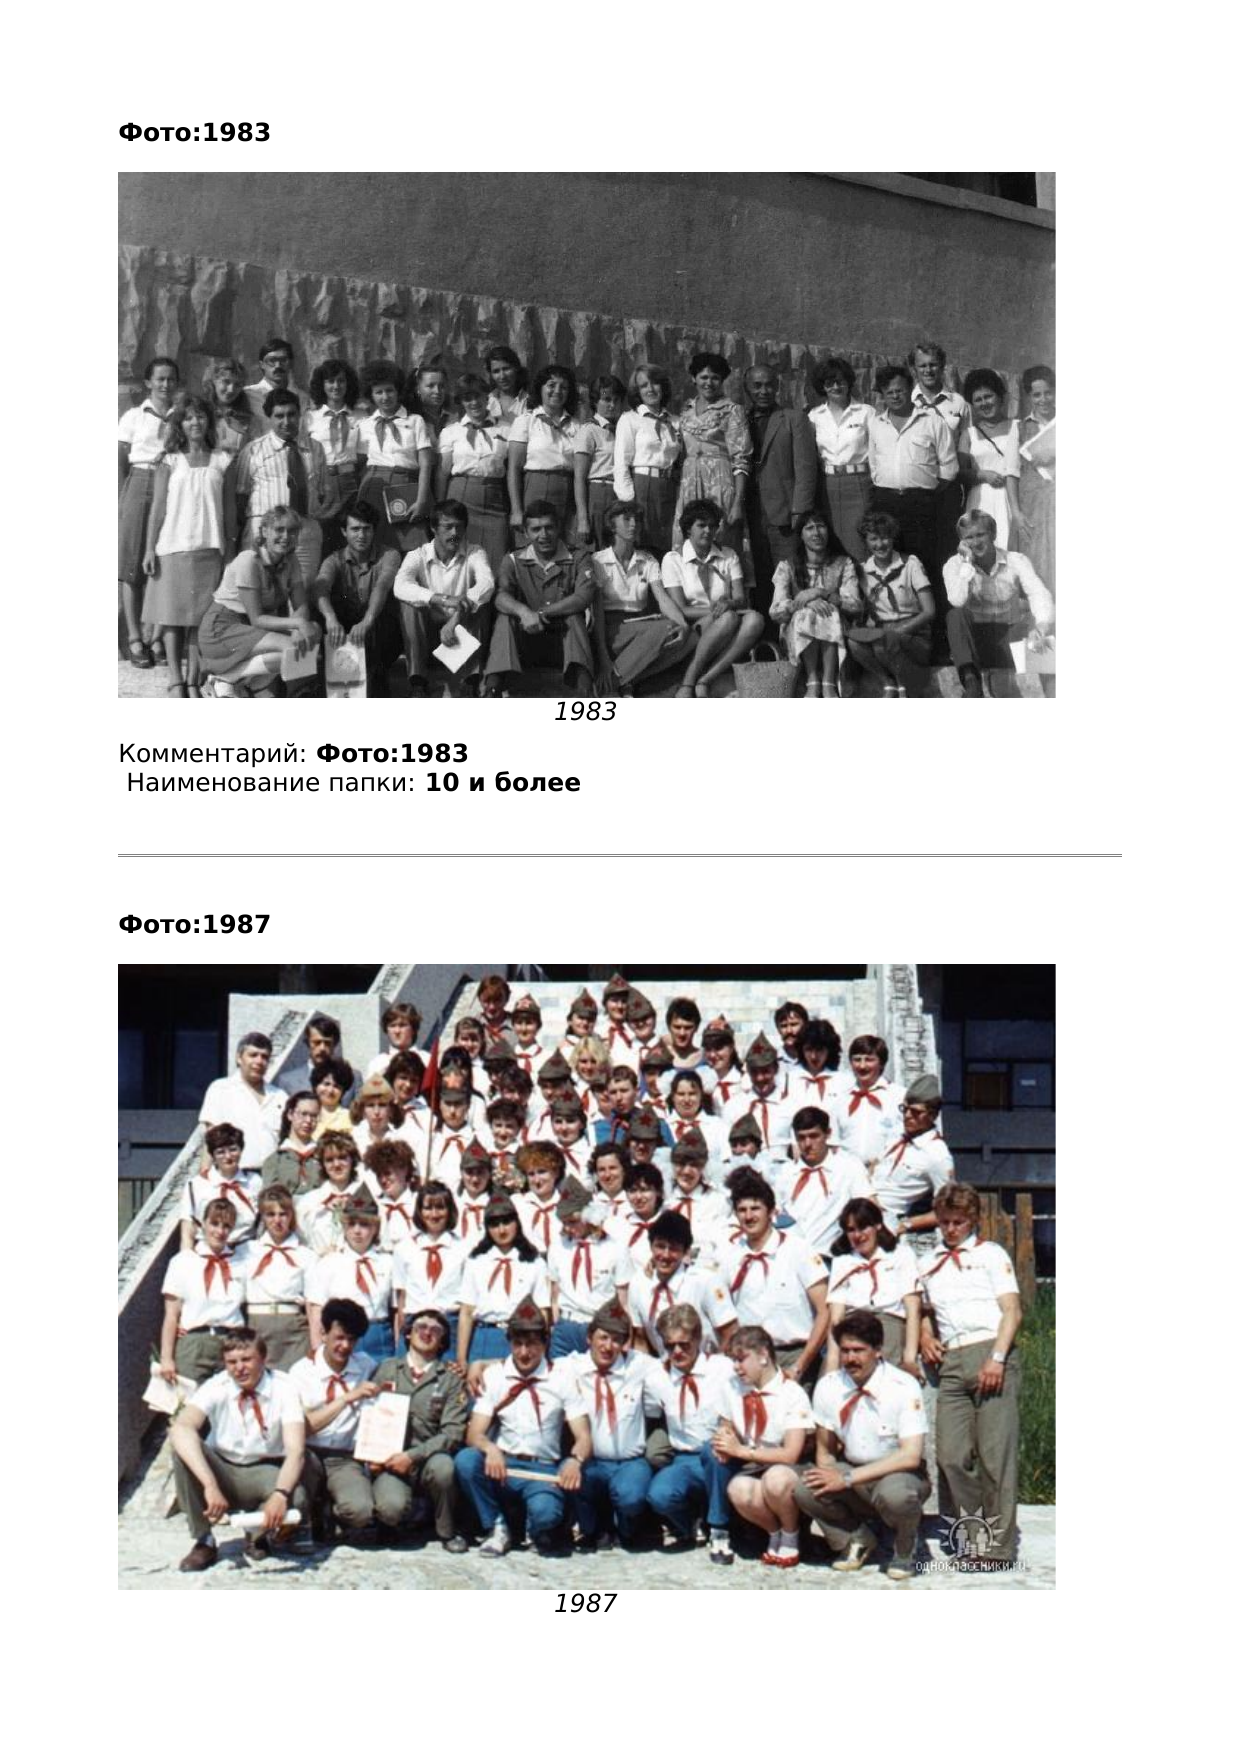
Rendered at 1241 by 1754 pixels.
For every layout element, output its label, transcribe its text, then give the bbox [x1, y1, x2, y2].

subtitle Фото:1983 [118, 118, 1122, 147]
text 1983 [118, 698, 1056, 727]
text 1987 [118, 1590, 1056, 1619]
subtitle Фото:1987 [118, 910, 1122, 939]
picture [118, 964, 1056, 1590]
picture [118, 172, 1056, 698]
text Комментарий: Фото:1983 Наименование папки: 10 и более [118, 739, 1122, 827]
